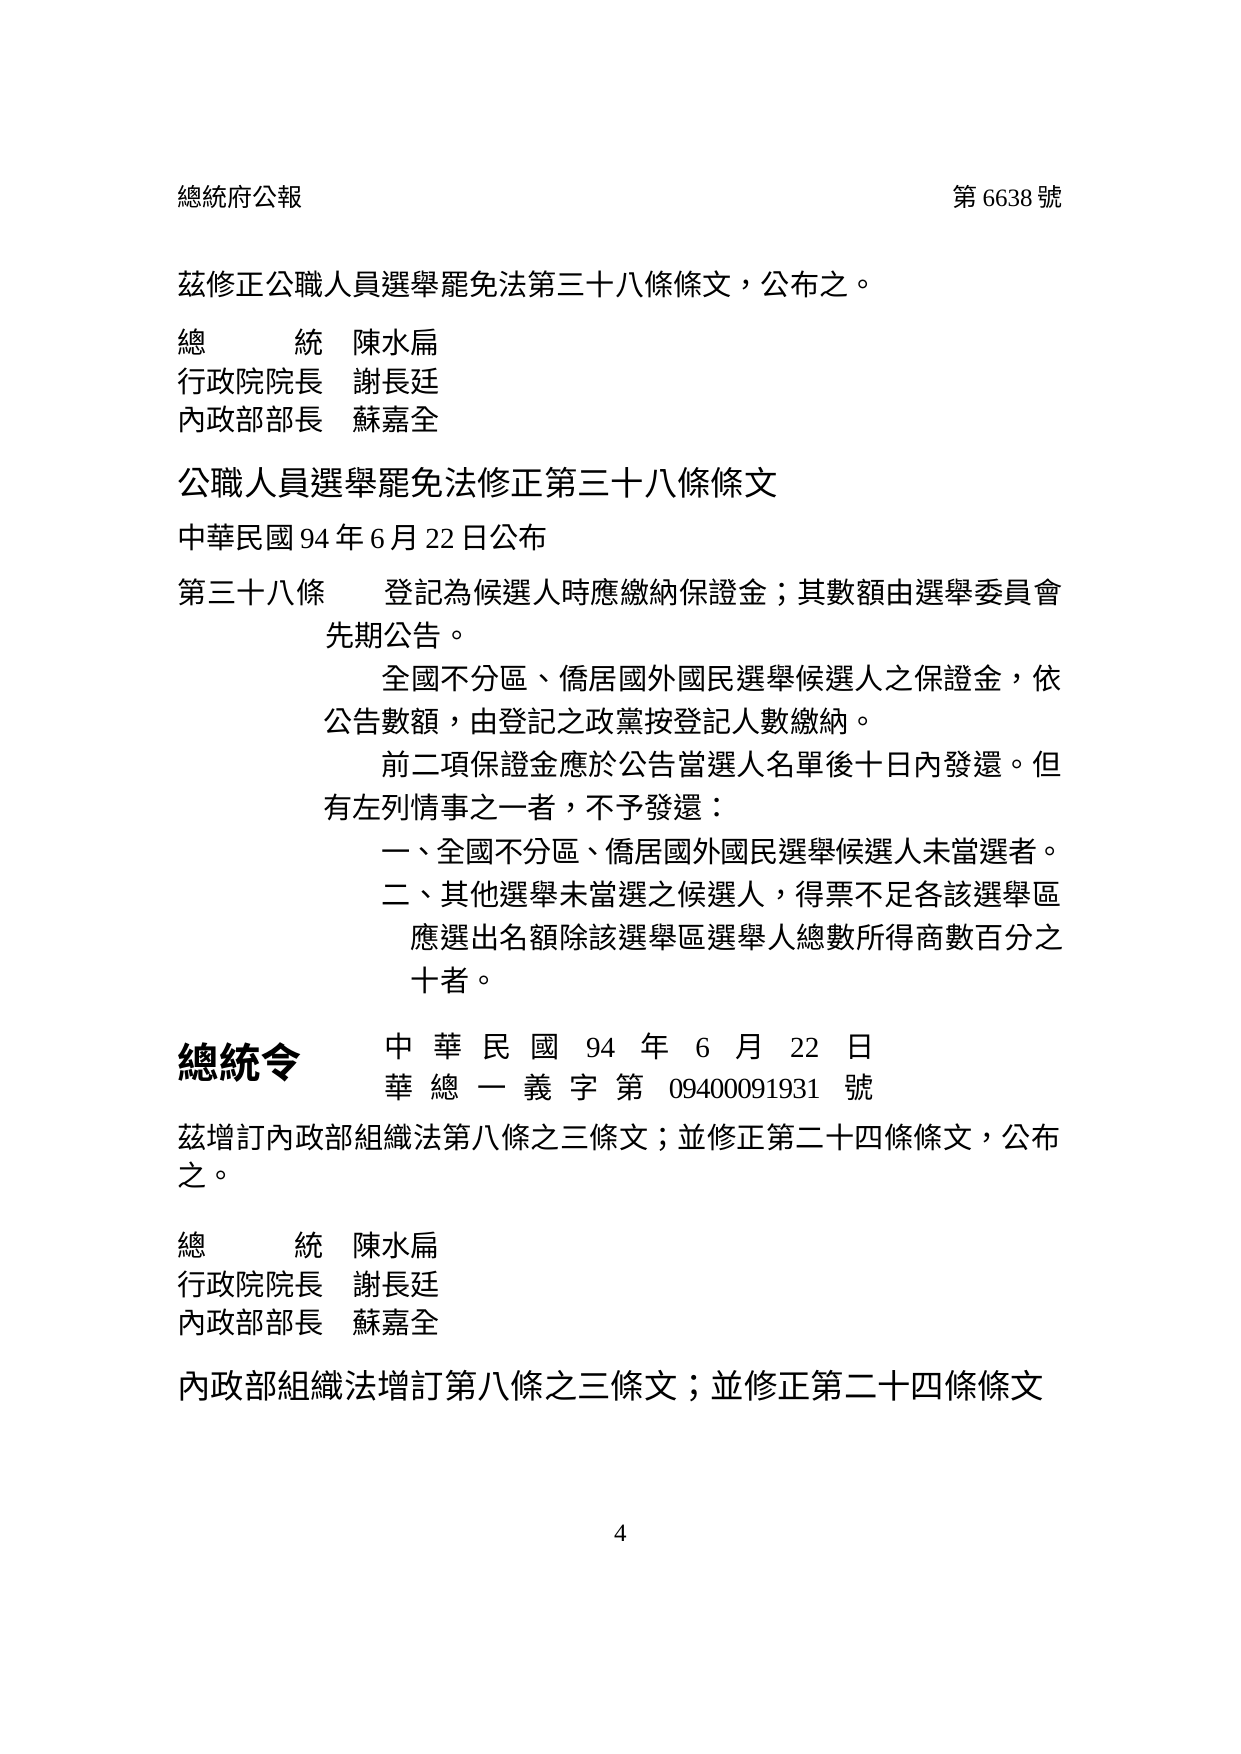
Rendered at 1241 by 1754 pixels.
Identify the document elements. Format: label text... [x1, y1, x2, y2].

table_header 中華民國94年6月22日 華總一義字第09400091931號 [381, 1013, 877, 1119]
text 行政院院長 謝長廷 [177, 1270, 1005, 1301]
text 公職人員選舉罷免法修正第三十八條條文 [177, 462, 1063, 504]
text 二、其他選舉未當選之候選人，得票不足各該選舉區應選出名額除該選舉區選舉人總數所得商數百分之十者。 [381, 871, 1063, 1000]
text 總 統 陳水扁 [177, 328, 1005, 359]
text 中華民國94年6月22日公布 [177, 519, 1063, 556]
text 總 統 陳水扁 [177, 1231, 1005, 1263]
text 前二項保證金應於公告當選人名單後十日內發還。但有左列情事之一者，不予發還： [323, 741, 1063, 827]
text 內政部部長 蘇嘉全 [177, 1309, 1005, 1340]
text 內政部部長 蘇嘉全 [177, 406, 1005, 437]
text 第三十八條 登記為候選人時應繳納保證金；其數額由選舉委員會先期公告。 [177, 569, 1063, 655]
text 全國不分區、僑居國外國民選舉候選人之保證金，依公告數額，由登記之政黨按登記人數繳納。 [323, 655, 1063, 741]
text 內政部組織法增訂第八條之三條文；並修正第二十四條條文 [177, 1365, 1063, 1407]
table_header 總統令 [174, 1013, 381, 1119]
text 茲增訂內政部組織法第八條之三條文；並修正第二十四條條文，公布之。 [177, 1119, 1063, 1194]
text 行政院院長 謝長廷 [177, 367, 1005, 398]
text 一、全國不分區、僑居國外國民選舉候選人未當選者。 [381, 827, 1063, 871]
text 茲修正公職人員選舉罷免法第三十八條條文，公布之。 [177, 266, 1063, 303]
